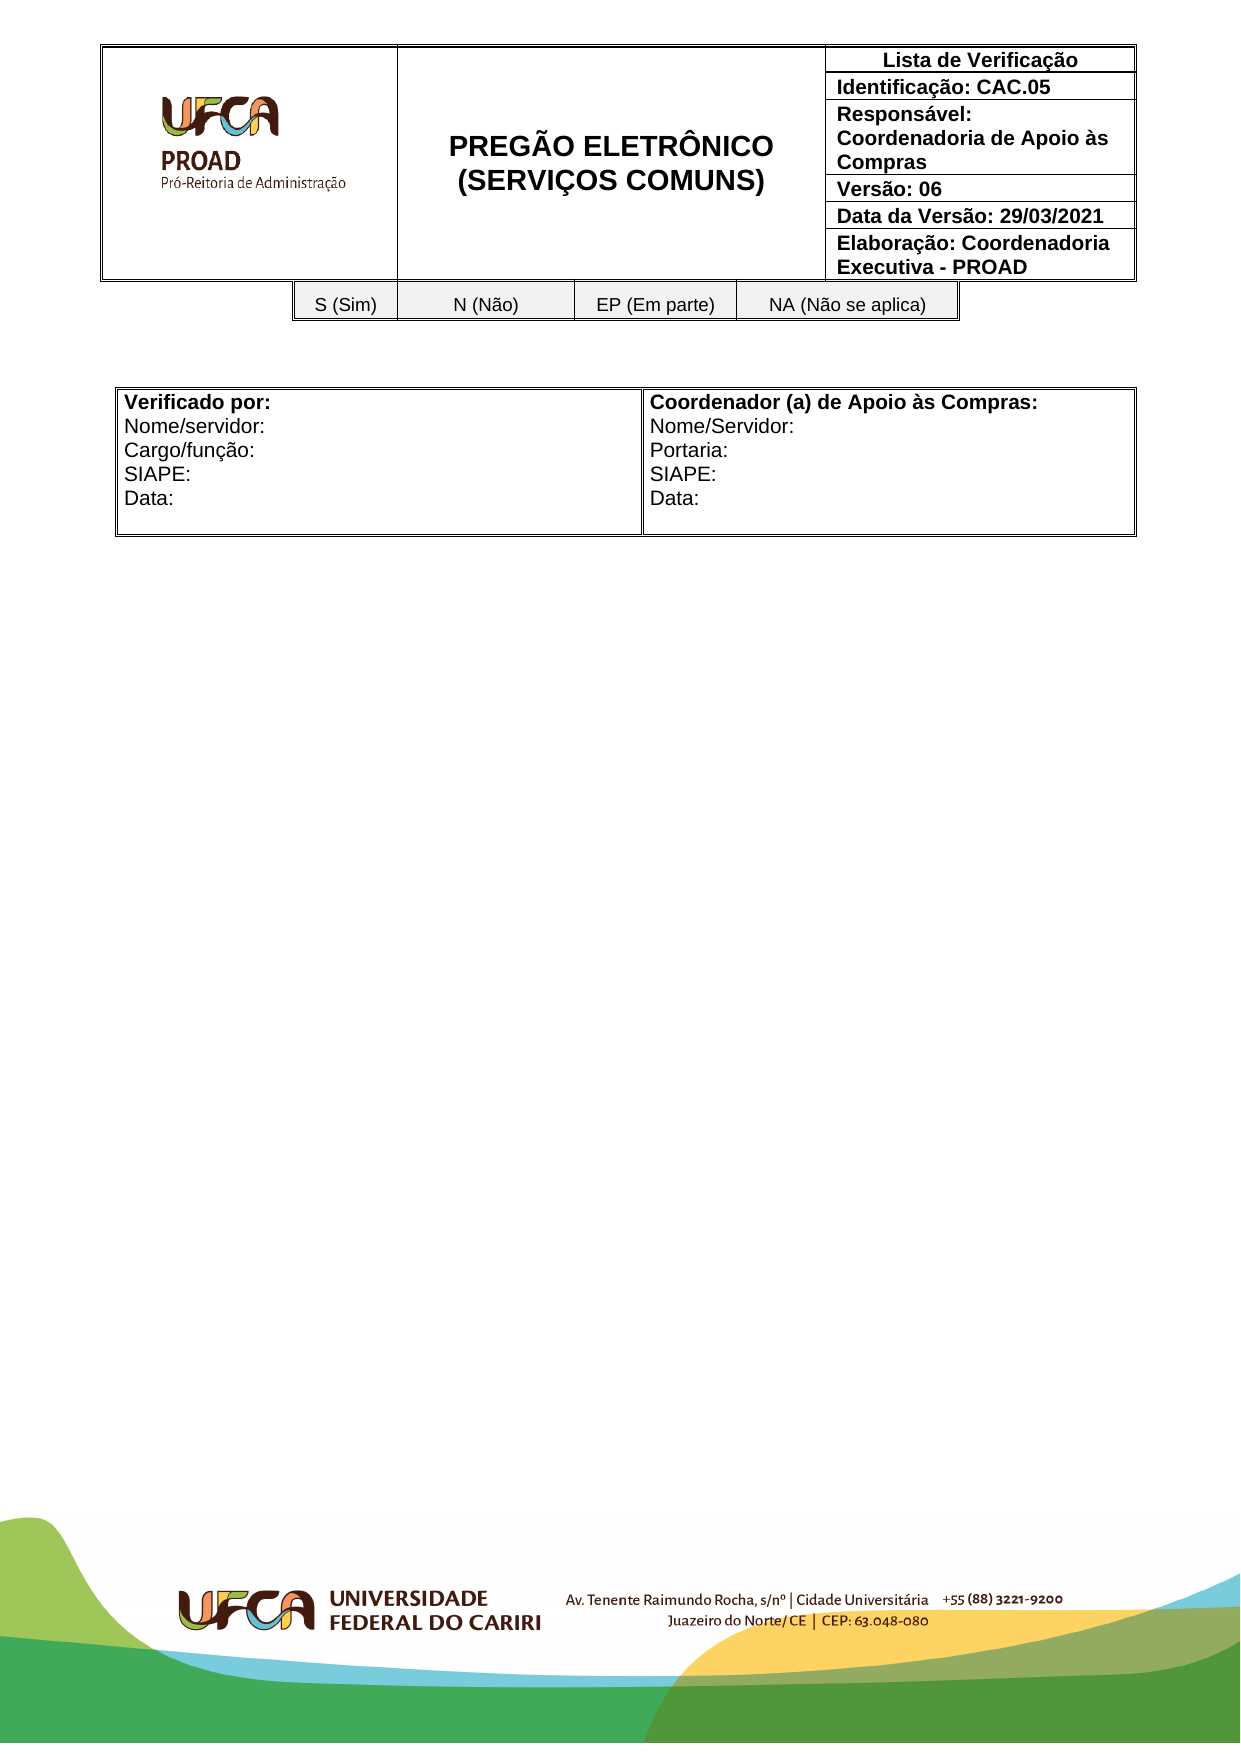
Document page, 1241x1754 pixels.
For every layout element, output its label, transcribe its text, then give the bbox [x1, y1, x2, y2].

table_header Coordenador (a) de Apoio às Compras: Nome/Servidor: Portaria: SIAPE: Data: [644, 390, 1134, 533]
table_header Verificado por: Nome/servidor: Cargo/função: SIAPE: Data: [118, 390, 641, 533]
